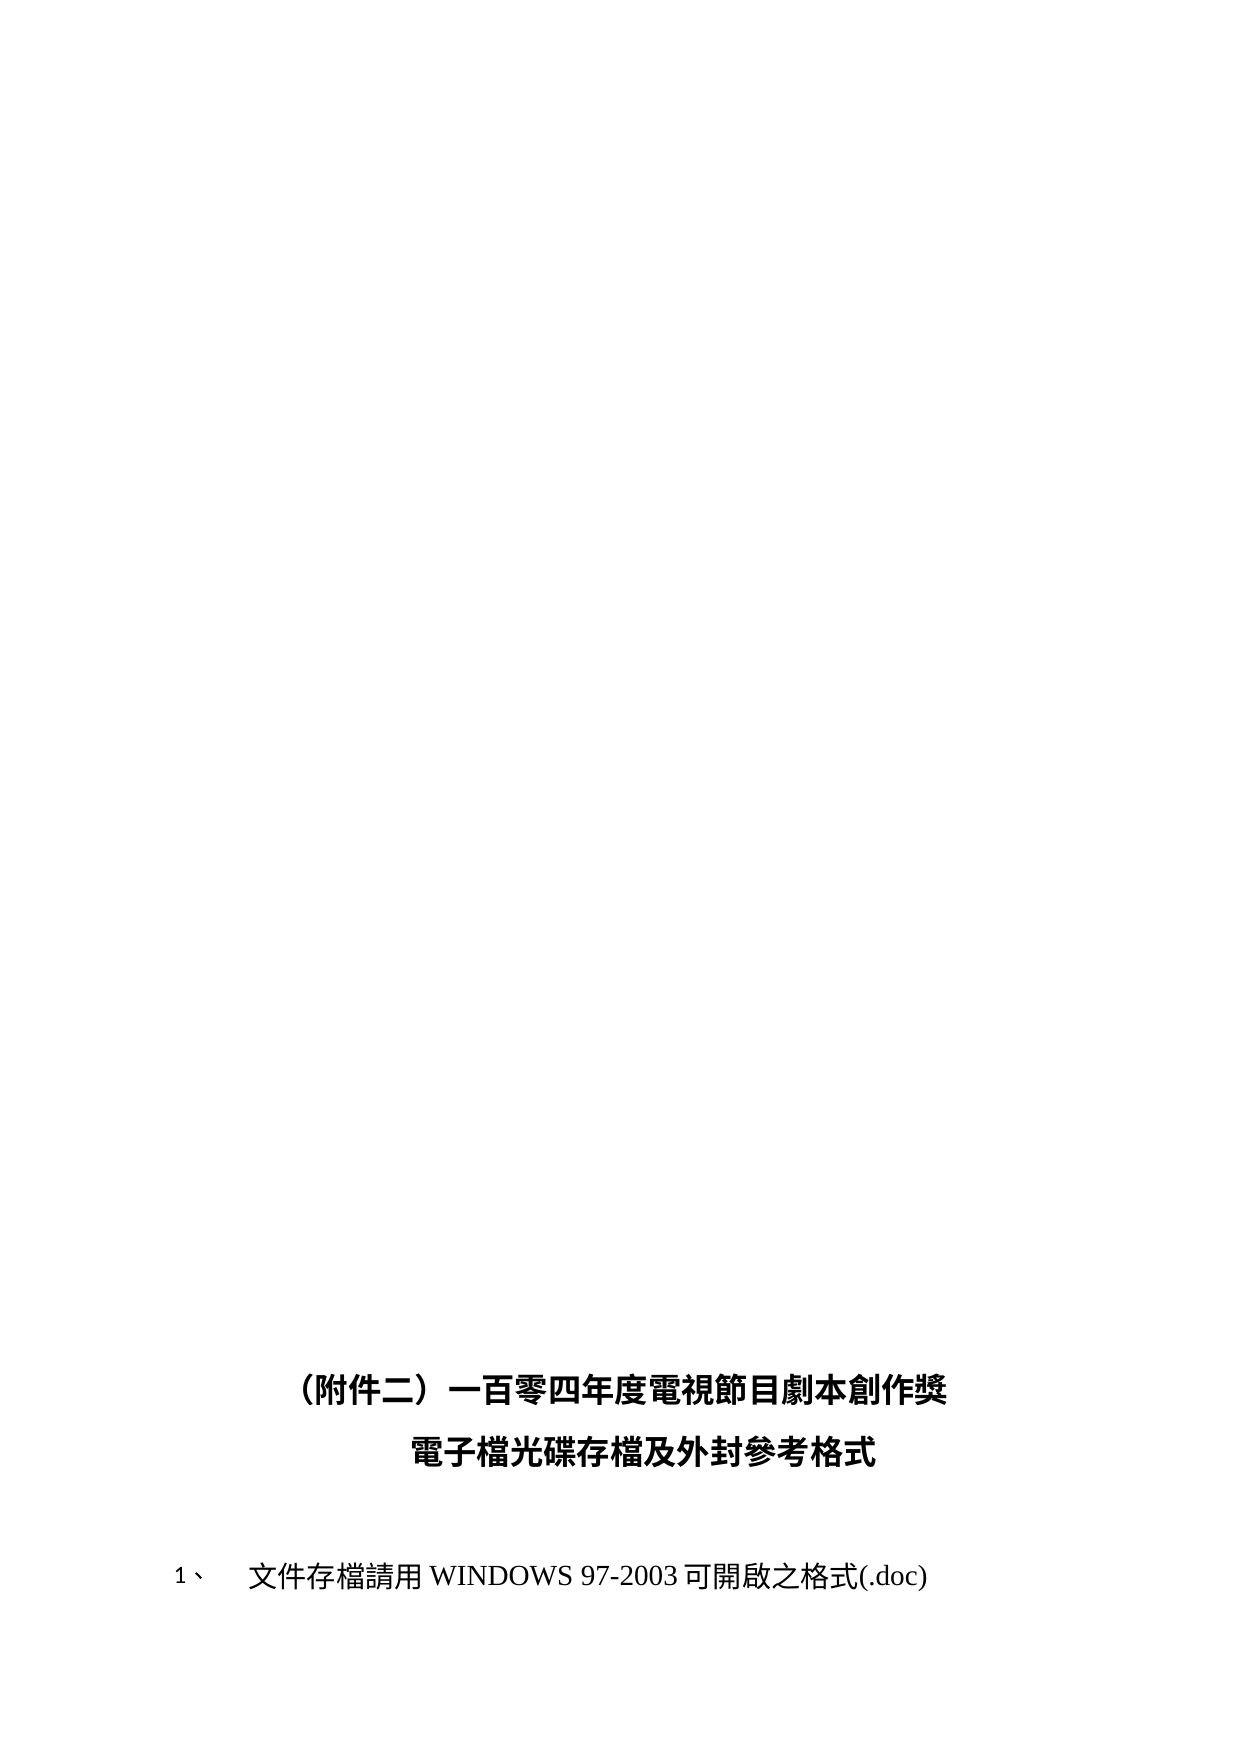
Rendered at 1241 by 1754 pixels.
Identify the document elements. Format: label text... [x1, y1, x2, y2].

text （附件二）一百零四年度電視節目劇本創作獎 電子檔光碟存檔及外封參考格式 [53, 1346, 1175, 1471]
list 文件存檔請用WINDOWS 97-2003可開啟之格式(.doc) [173, 1533, 1128, 1596]
